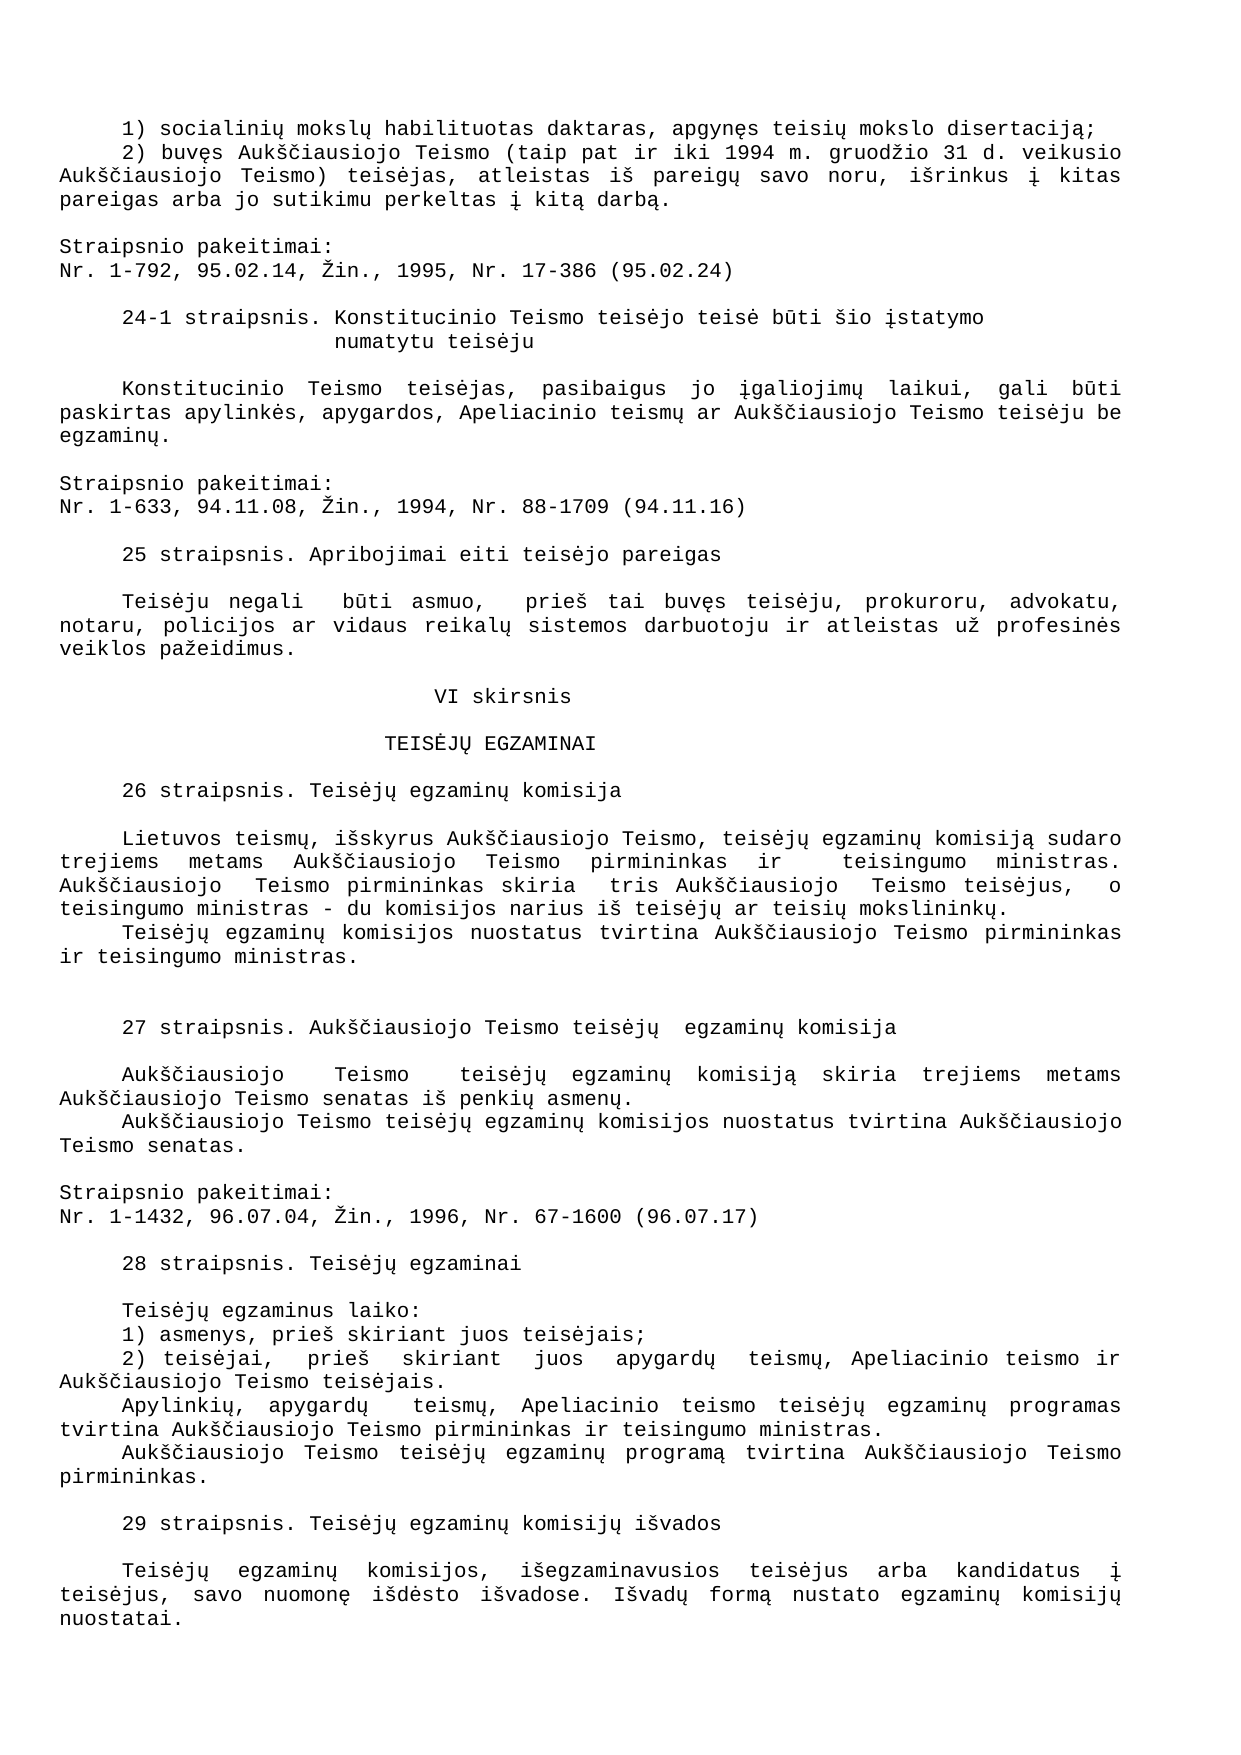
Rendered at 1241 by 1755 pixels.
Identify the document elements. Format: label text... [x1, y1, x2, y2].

text Nr. 1-1432, 96.07.04, Žin., 1996, Nr. 67-1600 (96.07.17) [59, 1206, 1122, 1229]
text numatytu teisėju [59, 331, 1122, 354]
text TEISĖJŲ EGZAMINAI [59, 733, 1122, 757]
text 27 straipsnis. Aukščiausiojo Teismo teisėjų egzaminų komisija [59, 1017, 1122, 1040]
text Straipsnio pakeitimai: [59, 236, 1122, 260]
text Apylinkių, apygardų teismų, Apeliacinio teismo teisėjų egzaminų programas tvirtina Aukščiausiojo Teismo pirmininkas ir teisingumo ministras. [59, 1395, 1122, 1442]
text 26 straipsnis. Teisėjų egzaminų komisija [59, 780, 1122, 804]
text 24-1 straipsnis. Konstitucinio Teismo teisėjo teisė būti šio įstatymo [59, 307, 1122, 331]
text Straipsnio pakeitimai: [59, 473, 1122, 496]
text Aukščiausiojo Teismo teisėjų egzaminų komisijos nuostatus tvirtina Aukščiausiojo Teismo senatas. [59, 1111, 1122, 1158]
text 25 straipsnis. Apribojimai eiti teisėjo pareigas [59, 544, 1122, 567]
text Aukščiausiojo Teismo teisėjų egzaminų komisiją skiria trejiems metams Aukščiausiojo Teismo senatas iš penkių asmenų. [59, 1064, 1122, 1111]
text 2) buvęs Aukščiausiojo Teismo (taip pat ir iki 1994 m. gruodžio 31 d. veikusio Aukščiausiojo Teismo) teisėjas, atleistas iš pareigų savo noru, išrinkus į kitas pareigas arba jo sutikimu perkeltas į kitą darbą. [59, 142, 1122, 213]
text Teisėjų egzaminų komisijos nuostatus tvirtina Aukščiausiojo Teismo pirmininkas ir teisingumo ministras. [59, 922, 1122, 969]
text Teisėjų egzaminų komisijos, išegzaminavusios teisėjus arba kandidatus į teisėjus, savo nuomonę išdėsto išvadose. Išvadų formą nustato egzaminų komisijų nuostatai. [59, 1561, 1122, 1631]
text 1) socialinių mokslų habilituotas daktaras, apgynęs teisių mokslo disertaciją; [59, 118, 1122, 142]
text Konstitucinio Teismo teisėjas, pasibaigus jo įgaliojimų laikui, gali būti paskirtas apylinkės, apygardos, Apeliacinio teismų ar Aukščiausiojo Teismo teisėju be egzaminų. [59, 378, 1122, 449]
text Aukščiausiojo Teismo teisėjų egzaminų programą tvirtina Aukščiausiojo Teismo pirmininkas. [59, 1442, 1122, 1489]
text 29 straipsnis. Teisėjų egzaminų komisijų išvados [59, 1513, 1122, 1537]
text Teisėjų egzaminus laiko: [59, 1300, 1122, 1324]
text Nr. 1-792, 95.02.14, Žin., 1995, Nr. 17-386 (95.02.24) [59, 260, 1122, 284]
text Lietuvos teismų, išskyrus Aukščiausiojo Teismo, teisėjų egzaminų komisiją sudaro trejiems metams Aukščiausiojo Teismo pirmininkas ir teisingumo ministras. Aukščiausiojo Teismo pirmininkas skiria tris Aukščiausiojo Teismo teisėjus, o teisingumo ministras - du komisijos narius iš teisėjų ar teisių mokslininkų. [59, 827, 1122, 922]
text VI skirsnis [59, 686, 1122, 709]
text 28 straipsnis. Teisėjų egzaminai [59, 1253, 1122, 1277]
text Straipsnio pakeitimai: [59, 1182, 1122, 1206]
text Teisėju negali būti asmuo, prieš tai buvęs teisėju, prokuroru, advokatu, notaru, policijos ar vidaus reikalų sistemos darbuotoju ir atleistas už profesinės veiklos pažeidimus. [59, 591, 1122, 662]
text 1) asmenys, prieš skiriant juos teisėjais; [59, 1324, 1122, 1348]
text Nr. 1-633, 94.11.08, Žin., 1994, Nr. 88-1709 (94.11.16) [59, 496, 1122, 520]
text 2) teisėjai, prieš skiriant juos apygardų teismų, Apeliacinio teismo ir Aukščiausiojo Teismo teisėjais. [59, 1348, 1122, 1395]
